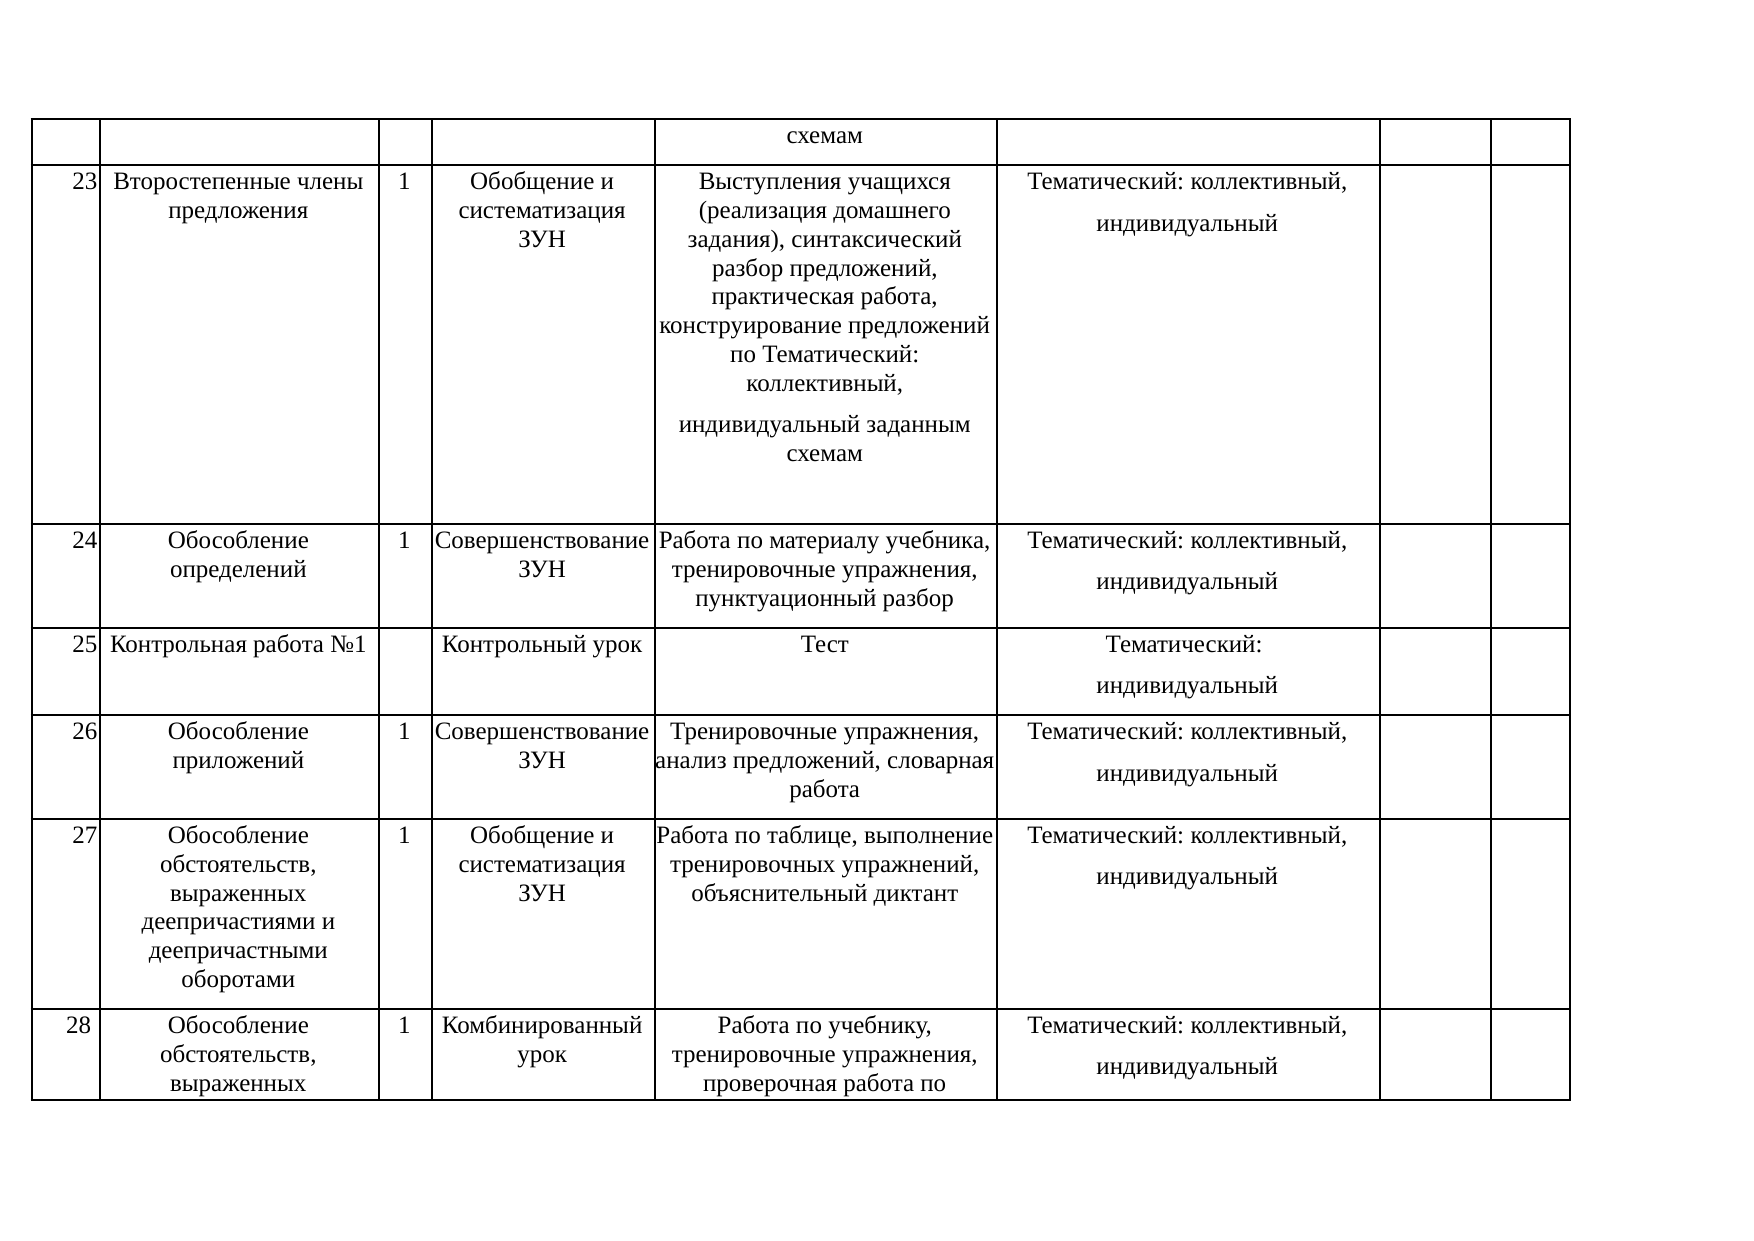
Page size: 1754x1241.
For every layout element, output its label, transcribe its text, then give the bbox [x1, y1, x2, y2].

table_cell Обособление обстоятельств, выраженных деепричастиями и деепричастными оборотами [101, 820, 378, 1008]
table_cell 1 [380, 820, 431, 1008]
table_cell [1381, 629, 1490, 714]
table_cell [380, 629, 431, 714]
table_cell Тематический: коллективный, индивидуальный [998, 1010, 1379, 1099]
table_cell [1381, 1010, 1490, 1099]
table_cell [1381, 525, 1490, 627]
table_cell 1 [380, 525, 431, 627]
table_cell [1381, 166, 1490, 523]
table_cell [1492, 1010, 1569, 1099]
table_cell Обособление определений [101, 525, 378, 627]
table_cell 28 [33, 1010, 99, 1099]
table_cell Второстепенные члены предложения [101, 166, 378, 523]
table_cell 1 [380, 716, 431, 818]
table_cell Работа по таблице, выполнение тренировочных упражнений, объяснительный диктант [656, 820, 996, 1008]
table_cell 27 [33, 820, 99, 1008]
table_cell [33, 120, 99, 164]
table_cell Тематический: коллективный, индивидуальный [998, 166, 1379, 523]
table_cell [101, 120, 378, 164]
table_cell Совершенствование ЗУН [433, 716, 654, 818]
table_cell 23 [33, 166, 99, 523]
table_cell 1 [380, 166, 431, 523]
table_cell Тематический: коллективный, индивидуальный [998, 525, 1379, 627]
table_cell 24 [33, 525, 99, 627]
table_cell [1492, 166, 1569, 523]
table_cell [1381, 120, 1490, 164]
table_cell [1492, 629, 1569, 714]
table_cell 1 [380, 1010, 431, 1099]
table_cell Тест [656, 629, 996, 714]
table_cell [1381, 820, 1490, 1008]
table_cell Тематический: коллективный, индивидуальный [998, 716, 1379, 818]
table_cell Тематический: коллективный, индивидуальный [998, 820, 1379, 1008]
table_cell Обобщение и систематизация ЗУН [433, 820, 654, 1008]
table_cell [1492, 120, 1569, 164]
table_cell [433, 120, 654, 164]
table_cell [998, 120, 1379, 164]
table_cell Обособление обстоятельств, выраженных [101, 1010, 378, 1099]
table_cell Выступления учащихся (реализация домашнего задания), синтаксический разбор предложений, практическая работа, конструирование предложений по Тематический: коллективный, индивидуальный заданным схемам [656, 166, 996, 523]
table_cell Обобщение и систематизация ЗУН [433, 166, 654, 523]
table_cell 26 [33, 716, 99, 818]
table_cell Работа по материалу учебника, тренировочные упражнения, пунктуационный разбор [656, 525, 996, 627]
table_cell [380, 120, 431, 164]
table_cell Обособление приложений [101, 716, 378, 818]
table_cell Контрольный урок [433, 629, 654, 714]
table_cell [1492, 820, 1569, 1008]
table_cell 25 [33, 629, 99, 714]
table_cell Комбинированный урок [433, 1010, 654, 1099]
table_cell [1492, 525, 1569, 627]
table_cell Работа по учебнику, тренировочные упражнения, проверочная работа по [656, 1010, 996, 1099]
table_cell Тренировочные упражнения, анализ предложений, словарная работа [656, 716, 996, 818]
table_cell Тематический: индивидуальный [998, 629, 1379, 714]
table_cell [1492, 716, 1569, 818]
table_cell Совершенствование ЗУН [433, 525, 654, 627]
table_cell [1381, 716, 1490, 818]
table_cell схемам [656, 120, 996, 164]
table_cell Контрольная работа №1 [101, 629, 378, 714]
